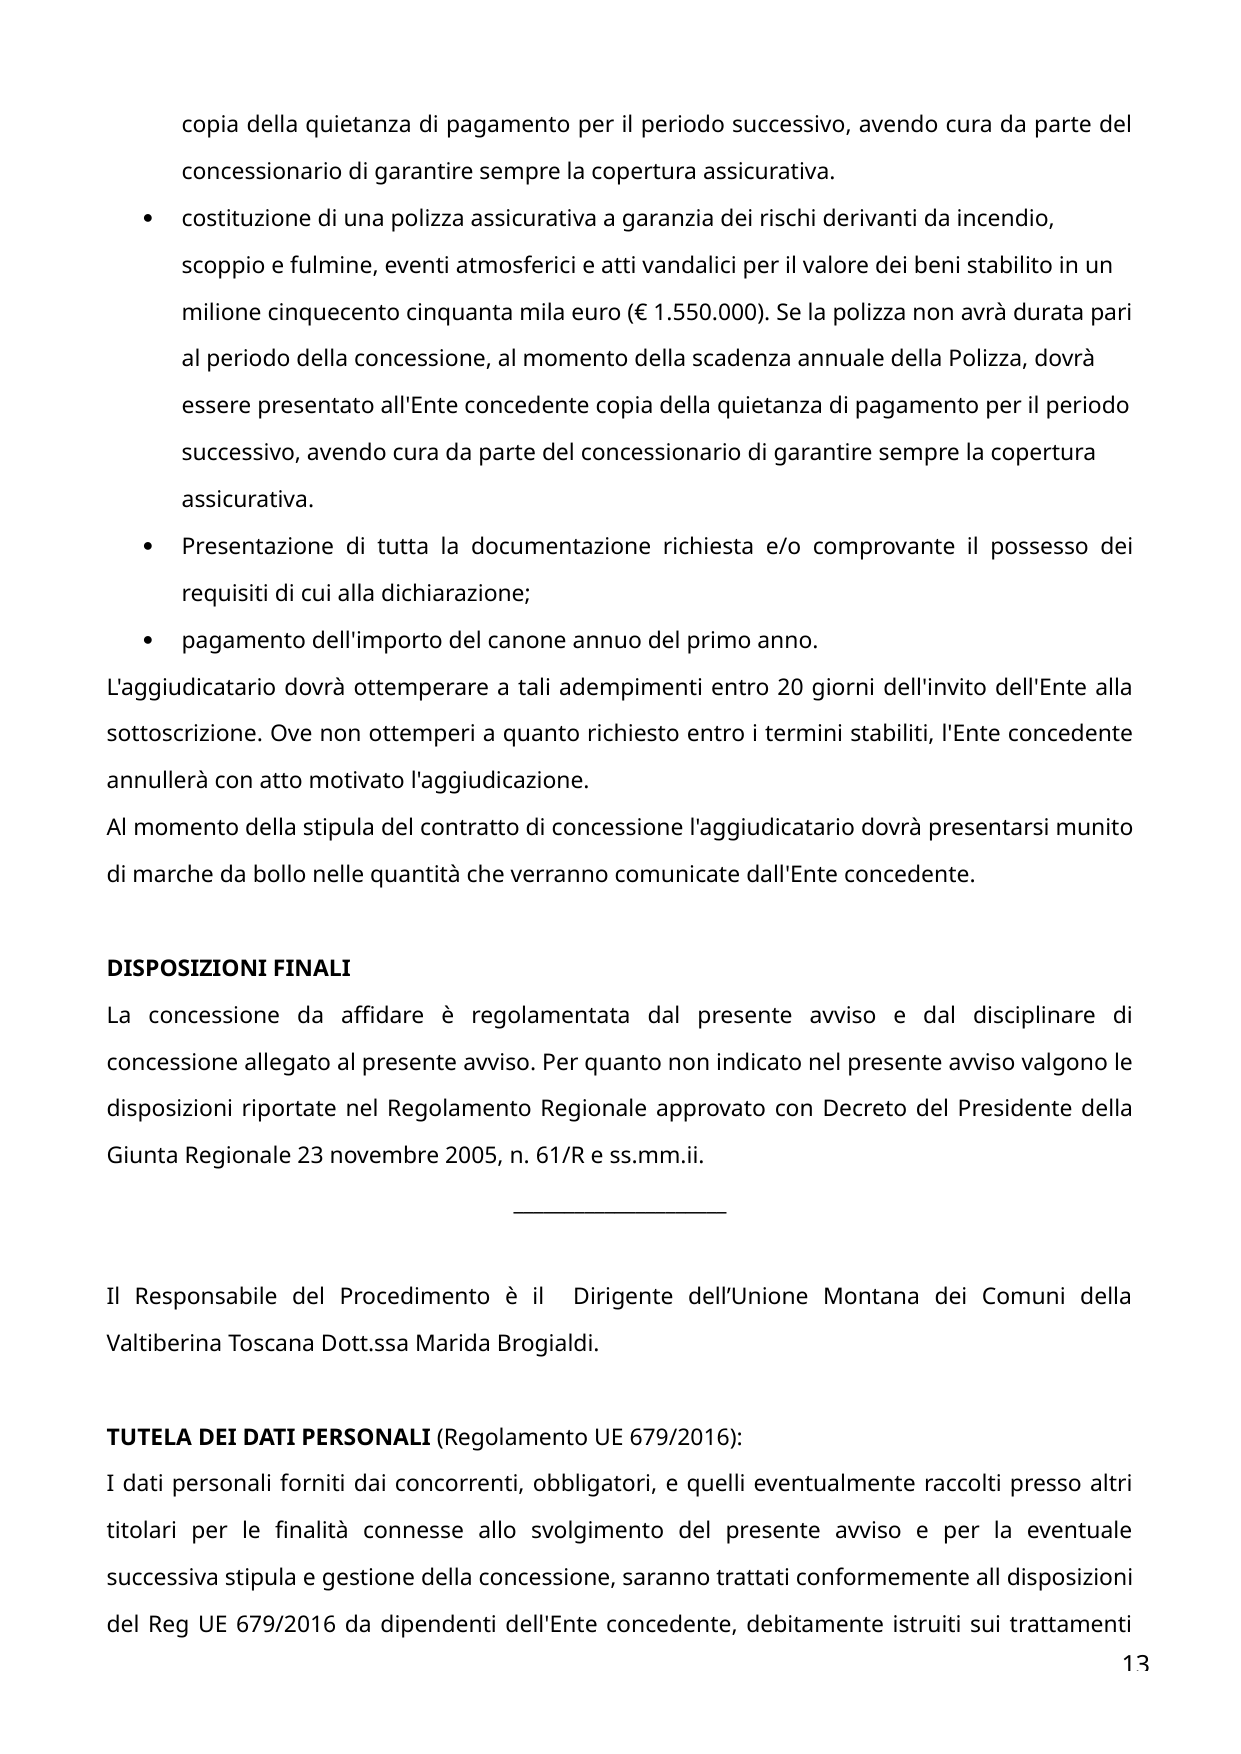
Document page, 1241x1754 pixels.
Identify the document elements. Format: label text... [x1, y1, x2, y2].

text DISPOSIZIONI FINALI [106, 952, 1134, 983]
text _____________________ [106, 1186, 1134, 1217]
text La concessione da affidare è regolamentata dal presente avviso e dal disciplinare di concessione allegato al presente avviso. Per quanto non indicato nel presente avviso valgono le disposizioni riportate nel Regolamento Regionale approvato con Decreto del Presidente della Giunta Regionale 23 novembre 2005, n. 61/R e ss.mm.ii. [106, 998, 1134, 1170]
list pagamento dell'importo del canone annuo del primo anno. [144, 623, 1134, 655]
text L'aggiudicatario dovrà ottemperare a tali adempimenti entro 20 giorni dell'invito dell'Ente alla sottoscrizione. Ove non ottemperi a quanto richiesto entro i termini stabiliti, l'Ente concedente annullerà con atto motivato l'aggiudicazione. [106, 670, 1134, 795]
text TUTELA DEI DATI PERSONALI (Regolamento UE 679/2016): [106, 1420, 1134, 1452]
list costituzione di una polizza assicurativa a garanzia dei rischi derivanti da incendio, scoppio e fulmine, eventi atmosferici e atti vandalici per il valore dei beni stabilito in un milione cinquecento cinquanta mila euro (€ 1.550.000). Se la polizza non avrà durata pari al periodo della concessione, al momento della scadenza annuale della Polizza, dovrà essere presentato all'Ente concedente copia della quietanza di pagamento per il periodo successivo, avendo cura da parte del concessionario di garantire sempre la copertura assicurativa. [144, 202, 1134, 514]
text Il Responsabile del Procedimento è il Dirigente dell’Unione Montana dei Comuni della Valtiberina Toscana Dott.ssa Marida Brogialdi. [106, 1280, 1134, 1358]
list copia della quietanza di pagamento per il periodo successivo, avendo cura da parte del concessionario di garantire sempre la copertura assicurativa. [144, 108, 1134, 186]
list Presentazione di tutta la documentazione richiesta e/o comprovante il possesso dei requisiti di cui alla dichiarazione; [144, 530, 1134, 608]
text I dati personali forniti dai concorrenti, obbligatori, e quelli eventualmente raccolti presso altri titolari per le finalità connesse allo svolgimento del presente avviso e per la eventuale successiva stipula e gestione della concessione, saranno trattati conformemente all disposizioni del Reg UE 679/2016 da dipendenti dell'Ente concedente, debitamente istruiti sui trattamenti [106, 1467, 1134, 1639]
text Al momento della stipula del contratto di concessione l'aggiudicatario dovrà presentarsi munito di marche da bollo nelle quantità che verranno comunicate dall'Ente concedente. [106, 811, 1134, 889]
